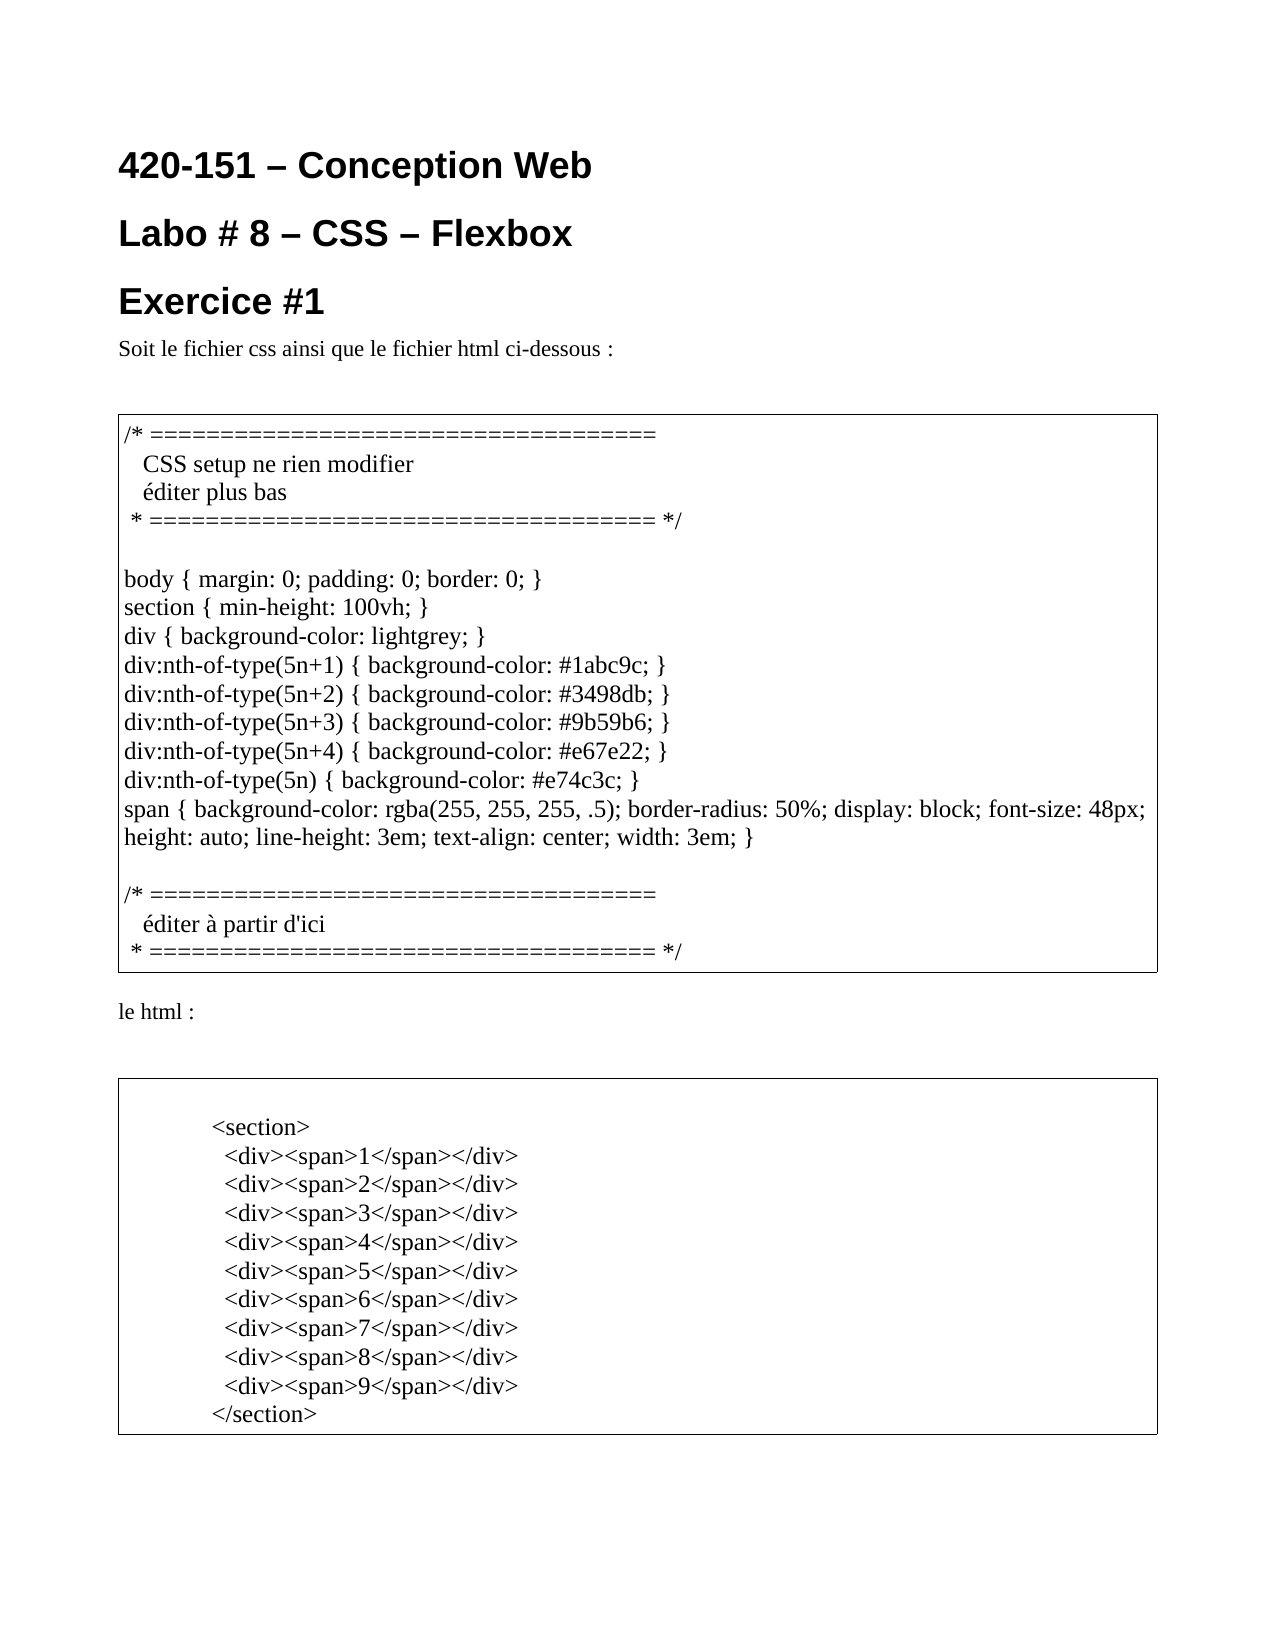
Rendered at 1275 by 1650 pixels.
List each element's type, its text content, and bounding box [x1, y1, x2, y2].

table_header <section> <div><span>1</span></div> <div><span>2</span></div> <div><span>3</span></div> <div><span>4</span></div> <div><span>5</span></div> <div><span>6</span></div> <div><span>7</span></div> <div><span>8</span></div> <div><span>9</span></div> </section> [119, 1079, 1157, 1434]
table_header /* ==================================== CSS setup ne rien modifier éditer plus bas * ==================================== */ body { margin: 0; padding: 0; border: 0; } section { min-height: 100vh; } div { background-color: lightgrey; } div:nth-of-type(5n+1) { background-color: #1abc9c; } div:nth-of-type(5n+2) { background-color: #3498db; } div:nth-of-type(5n+3) { background-color: #9b59b6; } div:nth-of-type(5n+4) { background-color: #e67e22; } div:nth-of-type(5n) { background-color: #e74c3c; } span { background-color: rgba(255, 255, 255, .5); border-radius: 50%; display: block; font-size: 48px; height: auto; line-height: 3em; text-align: center; width: 3em; } /* ==================================== éditer à partir d'ici * ==================================== */ [119, 415, 1157, 972]
subtitle 420-151 – Conception Web [118, 143, 1157, 186]
text Soit le fichier css ainsi que le fichier html ci-dessous : [118, 335, 1157, 361]
subtitle Labo # 8 – CSS – Flexbox [118, 211, 1157, 254]
text le html : [118, 998, 1157, 1025]
subtitle Exercice #1 [118, 279, 1157, 322]
